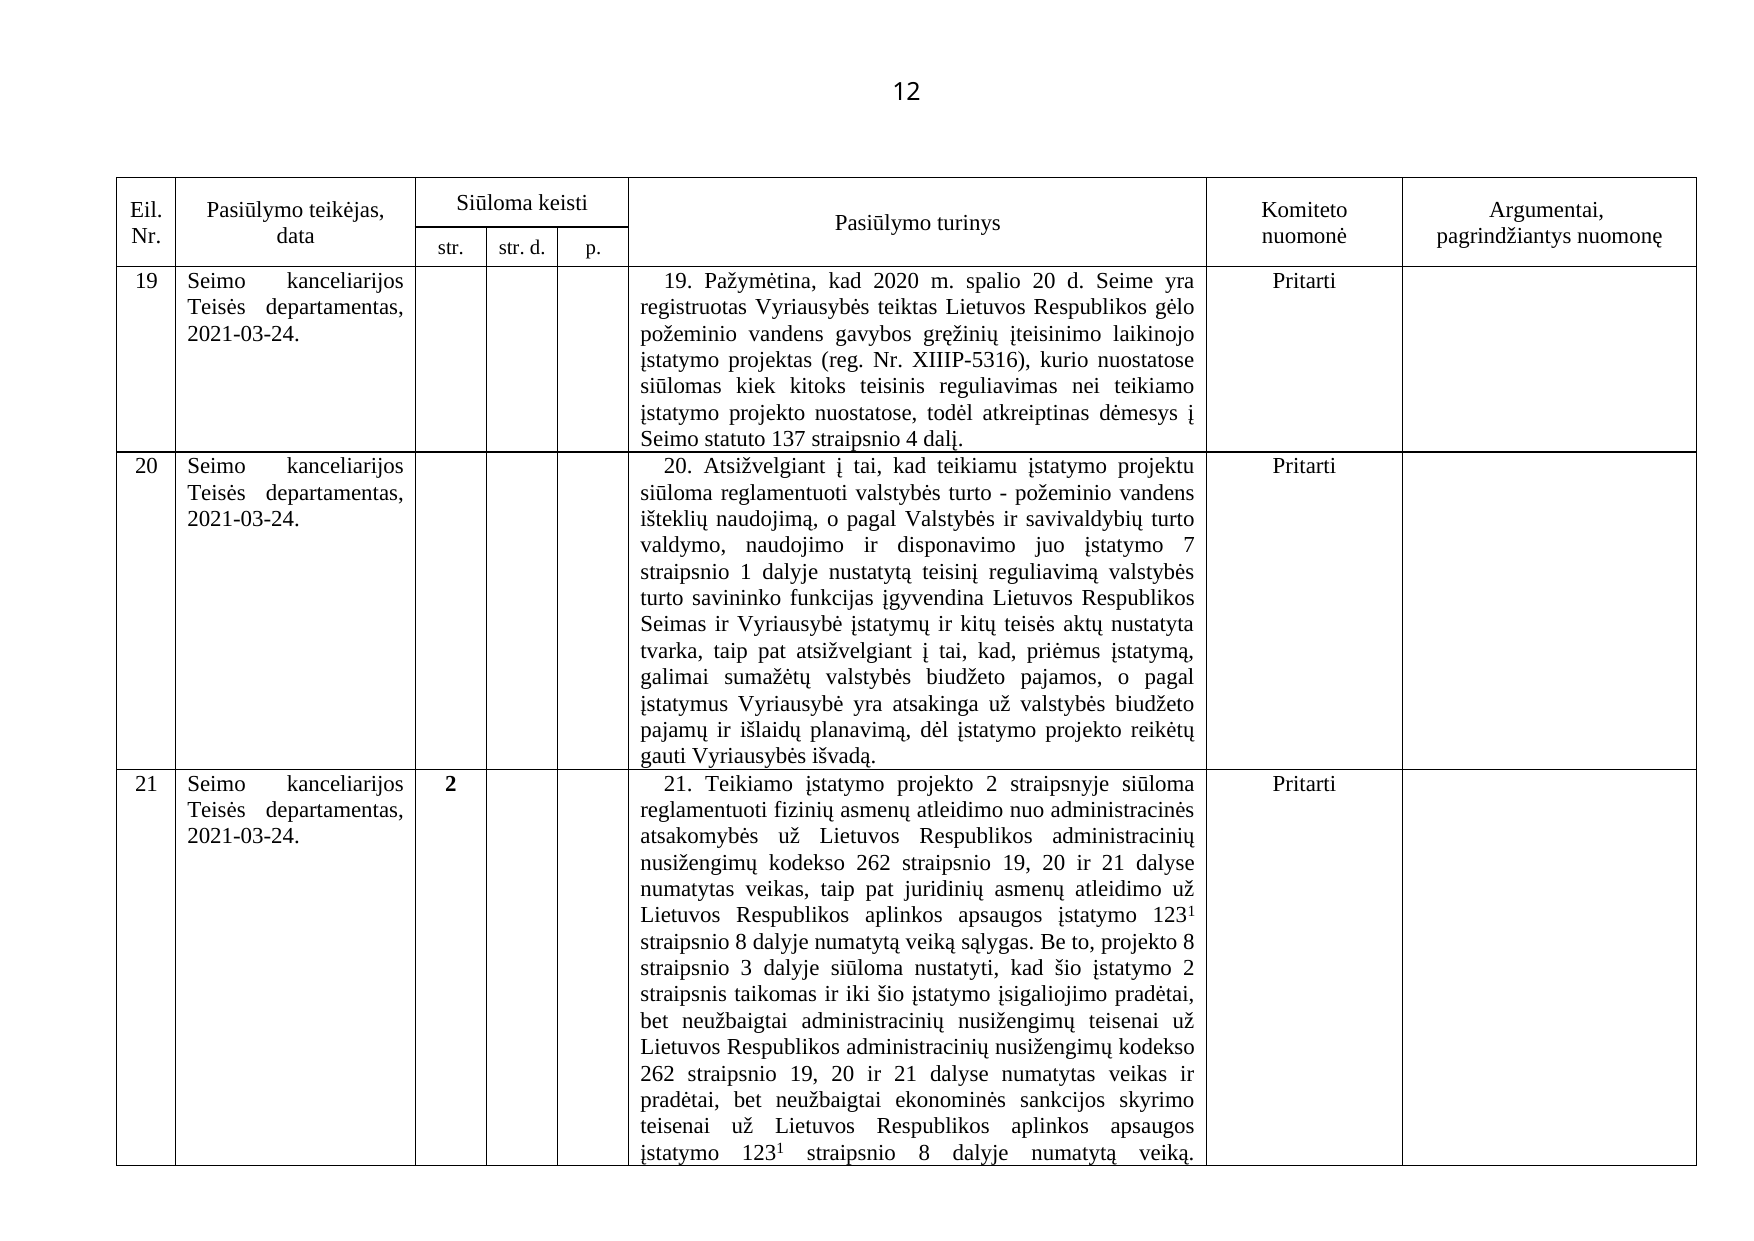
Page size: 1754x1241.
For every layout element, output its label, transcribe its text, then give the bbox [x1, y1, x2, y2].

table_cell [558, 770, 628, 1165]
table_cell [487, 267, 557, 451]
table_cell [487, 770, 557, 1165]
table_cell [416, 453, 486, 769]
table_header Komiteto nuomonė [1207, 178, 1402, 266]
table_cell 2 [416, 770, 486, 1165]
table_header Pasiūlymo teikėjas, data [176, 178, 415, 266]
table_cell p. [558, 228, 628, 266]
table_cell Seimo kanceliarijos Teisės departamentas, 2021-03-24. [176, 770, 415, 1165]
table_cell [558, 267, 628, 451]
table_header Pasiūlymo turinys [629, 178, 1206, 266]
table_cell [558, 453, 628, 769]
table_cell str. [416, 228, 486, 266]
table_cell Pritarti [1207, 770, 1402, 1165]
table_cell 20 [117, 453, 175, 769]
table_cell 20. Atsižvelgiant į tai, kad teikiamu įstatymo projektu siūloma reglamentuoti valstybės turto - požeminio vandens išteklių naudojimą, o pagal Valstybės ir savivaldybių turto valdymo, naudojimo ir disponavimo juo įstatymo 7 straipsnio 1 dalyje nustatytą teisinį reguliavimą valstybės turto savininko funkcijas įgyvendina Lietuvos Respublikos Seimas ir Vyriausybė įstatymų ir kitų teisės aktų nustatyta tvarka, taip pat atsižvelgiant į tai, kad, priėmus įstatymą, galimai sumažėtų valstybės biudžeto pajamos, o pagal įstatymus Vyriausybė yra atsakinga už valstybės biudžeto pajamų ir išlaidų planavimą, dėl įstatymo projekto reikėtų gauti Vyriausybės išvadą. [629, 453, 1206, 769]
table_cell 19 [117, 267, 175, 451]
table_cell 21 [117, 770, 175, 1165]
table_header Argumentai, pagrindžiantys nuomonę [1403, 178, 1696, 266]
table_cell [1403, 267, 1696, 451]
table_cell [1403, 770, 1696, 1165]
table_cell Seimo kanceliarijos Teisės departamentas, 2021-03-24. [176, 453, 415, 769]
table_cell str. d. [487, 228, 557, 266]
table_cell 21. Teikiamo įstatymo projekto 2 straipsnyje siūloma reglamentuoti fizinių asmenų atleidimo nuo administracinės atsakomybės už Lietuvos Respublikos administracinių nusižengimų kodekso 262 straipsnio 19, 20 ir 21 dalyse numatytas veikas, taip pat juridinių asmenų atleidimo už Lietuvos Respublikos aplinkos apsaugos įstatymo 1231 straipsnio 8 dalyje numatytą veiką sąlygas. Be to, projekto 8 straipsnio 3 dalyje siūloma nustatyti, kad šio įstatymo 2 straipsnis taikomas ir iki šio įstatymo įsigaliojimo pradėtai, bet neužbaigtai administracinių nusižengimų teisenai už Lietuvos Respublikos administracinių nusižengimų kodekso 262 straipsnio 19, 20 ir 21 dalyse numatytas veikas ir pradėtai, bet neužbaigtai ekonominės sankcijos skyrimo teisenai už Lietuvos Respublikos aplinkos apsaugos įstatymo 1231 straipsnio 8 dalyje numatytą veiką. [629, 770, 1206, 1165]
table_cell Seimo kanceliarijos Teisės departamentas, 2021-03-24. [176, 267, 415, 451]
table_cell Pritarti [1207, 453, 1402, 769]
table_header Eil. Nr. [117, 178, 175, 266]
table_cell [416, 267, 486, 451]
table_cell [1403, 453, 1696, 769]
table_cell Pritarti [1207, 267, 1402, 451]
table_cell 19. Pažymėtina, kad 2020 m. spalio 20 d. Seime yra registruotas Vyriausybės teiktas Lietuvos Respublikos gėlo požeminio vandens gavybos gręžinių įteisinimo laikinojo įstatymo projektas (reg. Nr. XIIIP-5316), kurio nuostatose siūlomas kiek kitoks teisinis reguliavimas nei teikiamo įstatymo projekto nuostatose, todėl atkreiptinas dėmesys į Seimo statuto 137 straipsnio 4 dalį. [629, 267, 1206, 451]
table_cell [487, 453, 557, 769]
table_header Siūloma keisti [416, 178, 628, 226]
